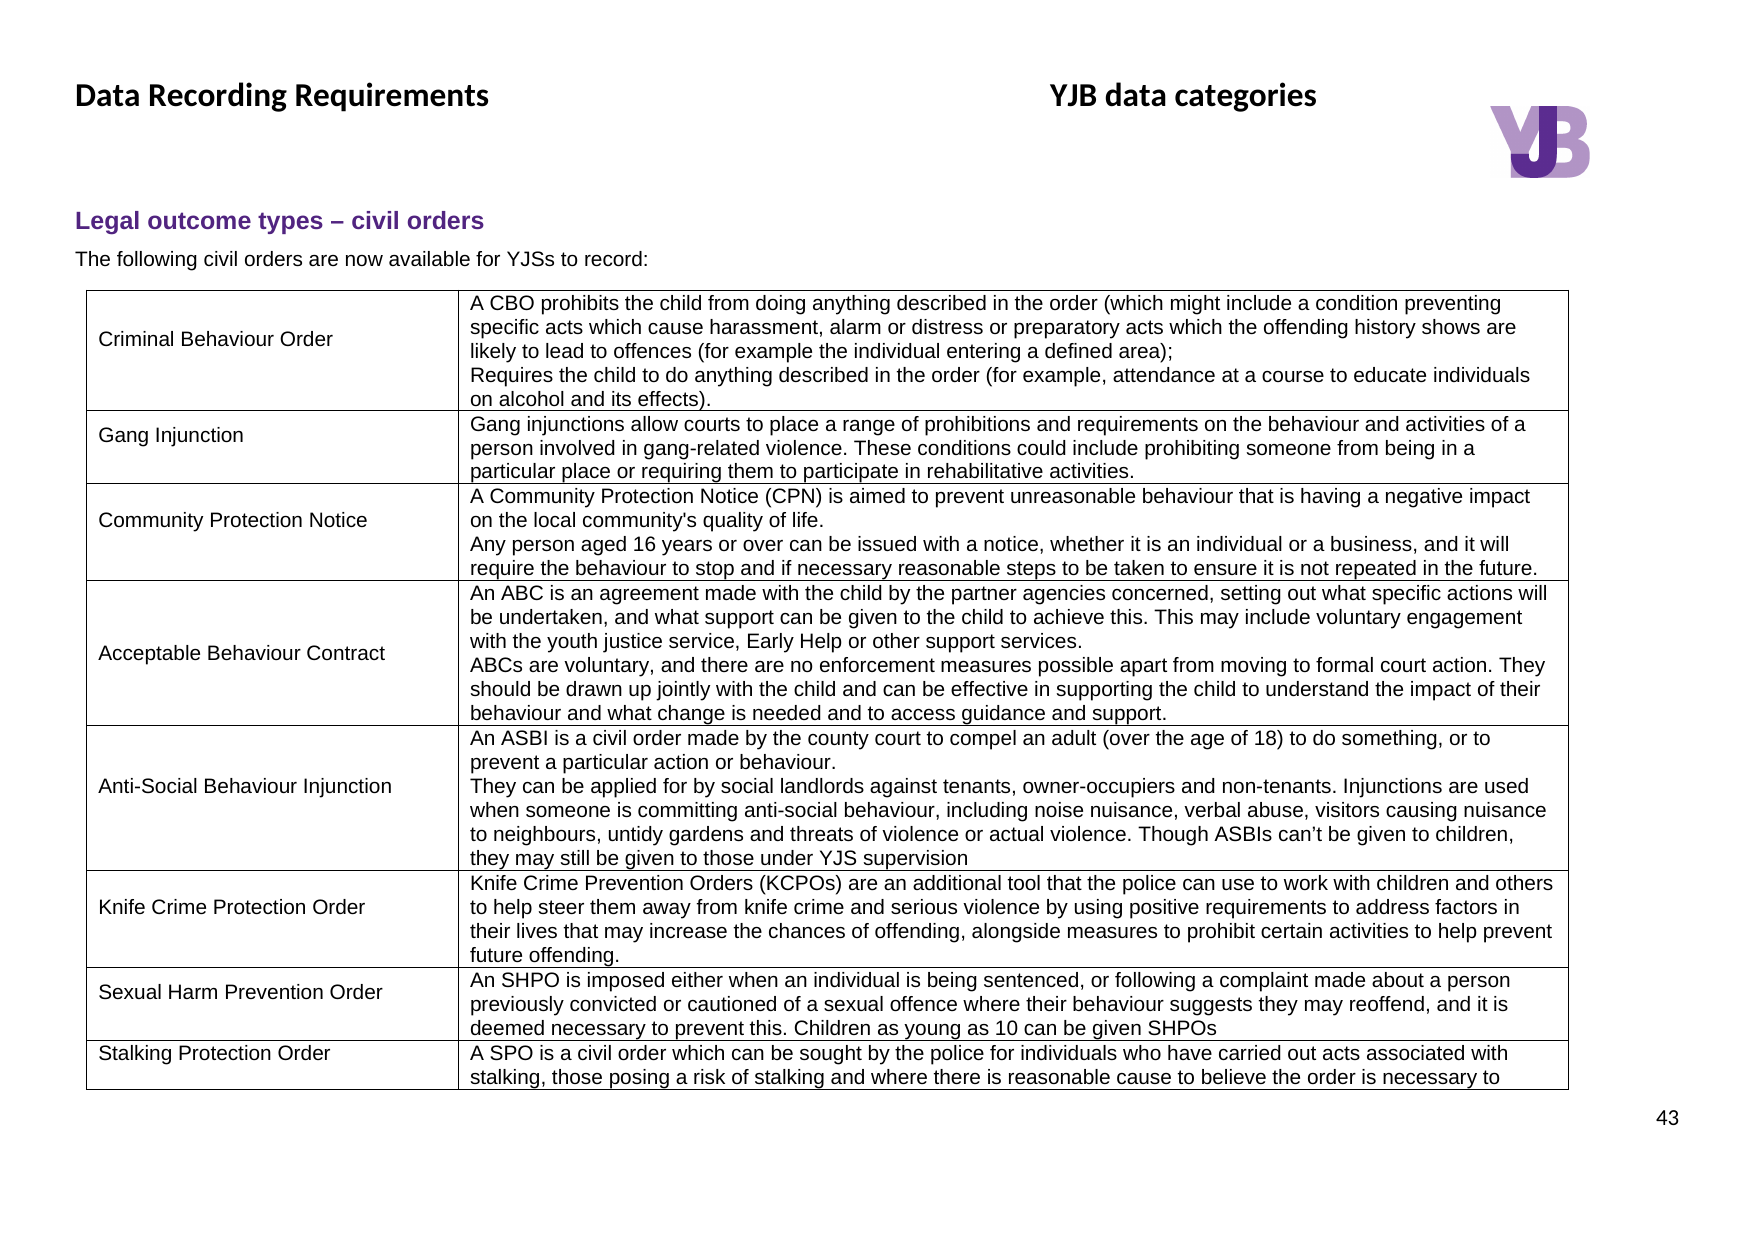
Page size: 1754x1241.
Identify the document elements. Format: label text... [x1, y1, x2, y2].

table_cell Community Protection Notice [87, 484, 458, 580]
table_header A CBO prohibits the child from doing anything described in the order (which might include a condition preventing specific acts which cause harassment, alarm or distress or preparatory acts which the offending history shows are likely to lead to offences (for example the individual entering a defined area); Requires the child to do anything described in the order (for example, attendance at a course to educate individuals on alcohol and its effects). [459, 291, 1568, 410]
table_cell Sexual Harm Prevention Order [87, 968, 458, 1039]
table_cell A SPO is a civil order which can be sought by the police for individuals who have carried out acts associated with stalking, those posing a risk of stalking and where there is reasonable cause to believe the order is necessary to [459, 1041, 1568, 1088]
table_cell A Community Protection Notice (CPN) is aimed to prevent unreasonable behaviour that is having a negative impact on the local community's quality of life. Any person aged 16 years or over can be issued with a notice, whether it is an individual or a business, and it will require the behaviour to stop and if necessary reasonable steps to be taken to ensure it is not repeated in the future. [459, 484, 1568, 580]
table_cell Gang Injunction [87, 411, 458, 483]
table_cell An ABC is an agreement made with the child by the partner agencies concerned, setting out what specific actions will be undertaken, and what support can be given to the child to achieve this. This may include voluntary engagement with the youth justice service, Early Help or other support services. ABCs are voluntary, and there are no enforcement measures possible apart from moving to formal court action. They should be drawn up jointly with the child and can be effective in supporting the child to understand the impact of their behaviour and what change is needed and to access guidance and support. [459, 581, 1568, 725]
text Legal outcome types – civil orders [75, 206, 1679, 235]
table_cell An ASBI is a civil order made by the county court to compel an adult (over the age of 18) to do something, or to prevent a particular action or behaviour. They can be applied for by social landlords against tenants, owner-occupiers and non-tenants. Injunctions are used when someone is committing anti-social behaviour, including noise nuisance, verbal abuse, visitors causing nuisance to neighbours, untidy gardens and threats of violence or actual violence. Though ASBIs can’t be given to children, they may still be given to those under YJS supervision [459, 726, 1568, 870]
table_cell An SHPO is imposed either when an individual is being sentenced, or following a complaint made about a person previously convicted or cautioned of a sexual offence where their behaviour suggests they may reoffend, and it is deemed necessary to prevent this. Children as young as 10 can be given SHPOs [459, 968, 1568, 1039]
table_cell Anti-Social Behaviour Injunction [87, 726, 458, 870]
text The following civil orders are now available for YJSs to record: [75, 247, 1679, 271]
table_cell Knife Crime Prevention Orders (KCPOs) are an additional tool that the police can use to work with children and others to help steer them away from knife crime and serious violence by using positive requirements to address factors in their lives that may increase the chances of offending, alongside measures to prohibit certain activities to help prevent future offending. [459, 871, 1568, 967]
table_header Criminal Behaviour Order [87, 291, 458, 410]
table_cell Stalking Protection Order [87, 1041, 458, 1088]
table_cell Knife Crime Protection Order [87, 871, 458, 967]
table_cell Acceptable Behaviour Contract [87, 581, 458, 725]
table_cell Gang injunctions allow courts to place a range of prohibitions and requirements on the behaviour and activities of a person involved in gang-related violence. These conditions could include prohibiting someone from being in a particular place or requiring them to participate in rehabilitative activities. [459, 411, 1568, 483]
